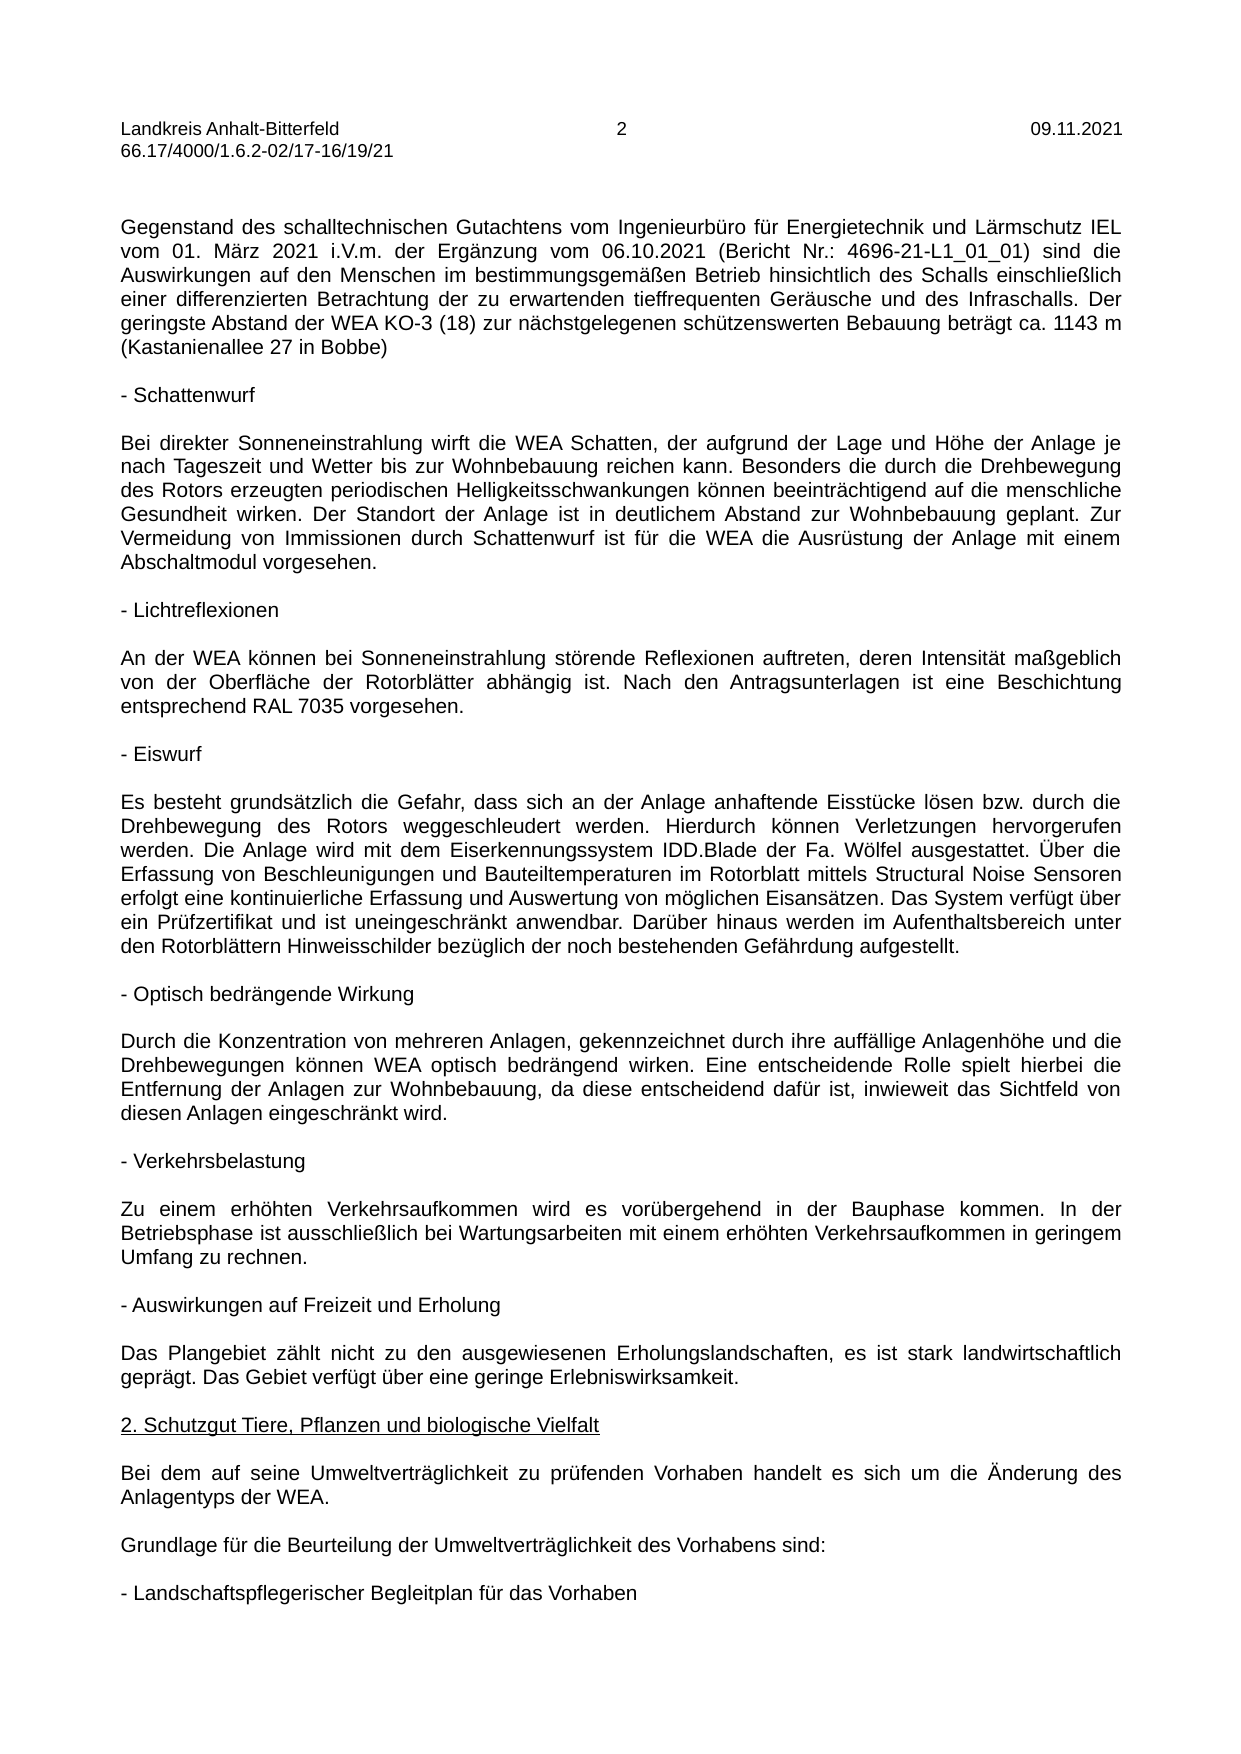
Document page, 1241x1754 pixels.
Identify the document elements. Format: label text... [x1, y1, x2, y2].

text Gegenstand des schalltechnischen Gutachtens vom Ingenieurbüro für Energietechnik und Lärmschutz IEL vom 01. März 2021 i.V.m. der Ergänzung vom 06.10.2021 (Bericht Nr.: 4696-21-L1_01_01) sind die Auswirkungen auf den Menschen im bestimmungsgemäßen Betrieb hinsichtlich des Schalls einschließlich einer differenzierten Betrachtung der zu erwartenden tieffrequenten Geräusche und des Infraschalls. Der geringste Abstand der WEA KO-3 (18) zur nächstgelegenen schützenswerten Bebauung beträgt ca. 1143 m (Kastanienallee 27 in Bobbe) [120, 215, 1123, 358]
text - Verkehrsbelastung [120, 1149, 1123, 1173]
text Bei dem auf seine Umweltverträglichkeit zu prüfenden Vorhaben handelt es sich um die Änderung des Anlagentyps der WEA. [120, 1461, 1123, 1508]
text - Landschaftspflegerischer Begleitplan für das Vorhaben [120, 1580, 1123, 1604]
text - Eiswurf [120, 742, 1123, 766]
text - Optisch bedrängende Wirkung [120, 981, 1123, 1005]
text Das Plangebiet zählt nicht zu den ausgewiesenen Erholungslandschaften, es ist stark landwirtschaftlich geprägt. Das Gebiet verfügt über eine geringe Erlebniswirksamkeit. [120, 1341, 1123, 1389]
text Grundlage für die Beurteilung der Umweltverträglichkeit des Vorhabens sind: [120, 1532, 1123, 1556]
text Zu einem erhöhten Verkehrsaufkommen wird es vorübergehend in der Bauphase kommen. In der Betriebsphase ist ausschließlich bei Wartungsarbeiten mit einem erhöhten Verkehrsaufkommen in geringem Umfang zu rechnen. [120, 1197, 1123, 1269]
text - Auswirkungen auf Freizeit und Erholung [120, 1293, 1123, 1317]
text Bei direkter Sonneneinstrahlung wirft die WEA Schatten, der aufgrund der Lage und Höhe der Anlage je nach Tageszeit und Wetter bis zur Wohnbebauung reichen kann. Besonders die durch die Drehbewegung des Rotors erzeugten periodischen Helligkeitsschwankungen können beeinträchtigend auf die menschliche Gesundheit wirken. Der Standort der Anlage ist in deutlichem Abstand zur Wohnbebauung geplant. Zur Vermeidung von Immissionen durch Schattenwurf ist für die WEA die Ausrüstung der Anlage mit einem Abschaltmodul vorgesehen. [120, 430, 1123, 574]
text 2. Schutzgut Tiere, Pflanzen und biologische Vielfalt [120, 1413, 1123, 1437]
text Es besteht grundsätzlich die Gefahr, dass sich an der Anlage anhaftende Eisstücke lösen bzw. durch die Drehbewegung des Rotors weggeschleudert werden. Hierdurch können Verletzungen hervorgerufen werden. Die Anlage wird mit dem Eiserkennungssystem IDD.Blade der Fa. Wölfel ausgestattet. Über die Erfassung von Beschleunigungen und Bauteiltemperaturen im Rotorblatt mittels Structural Noise Sensoren erfolgt eine kontinuierliche Erfassung und Auswertung von möglichen Eisansätzen. Das System verfügt über ein Prüfzertifikat und ist uneingeschränkt anwendbar. Darüber hinaus werden im Aufenthaltsbereich unter den Rotorblättern Hinweisschilder bezüglich der noch bestehenden Gefährdung aufgestellt. [120, 790, 1123, 957]
text - Lichtreflexionen [120, 598, 1123, 622]
text - Schattenwurf [120, 382, 1123, 406]
text Durch die Konzentration von mehreren Anlagen, gekennzeichnet durch ihre auffällige Anlagenhöhe und die Drehbewegungen können WEA optisch bedrängend wirken. Eine entscheidende Rolle spielt hierbei die Entfernung der Anlagen zur Wohnbebauung, da diese entscheidend dafür ist, inwieweit das Sichtfeld von diesen Anlagen eingeschränkt wird. [120, 1029, 1123, 1125]
text An der WEA können bei Sonneneinstrahlung störende Reflexionen auftreten, deren Intensität maßgeblich von der Oberfläche der Rotorblätter abhängig ist. Nach den Antragsunterlagen ist eine Beschichtung entsprechend RAL 7035 vorgesehen. [120, 646, 1123, 718]
